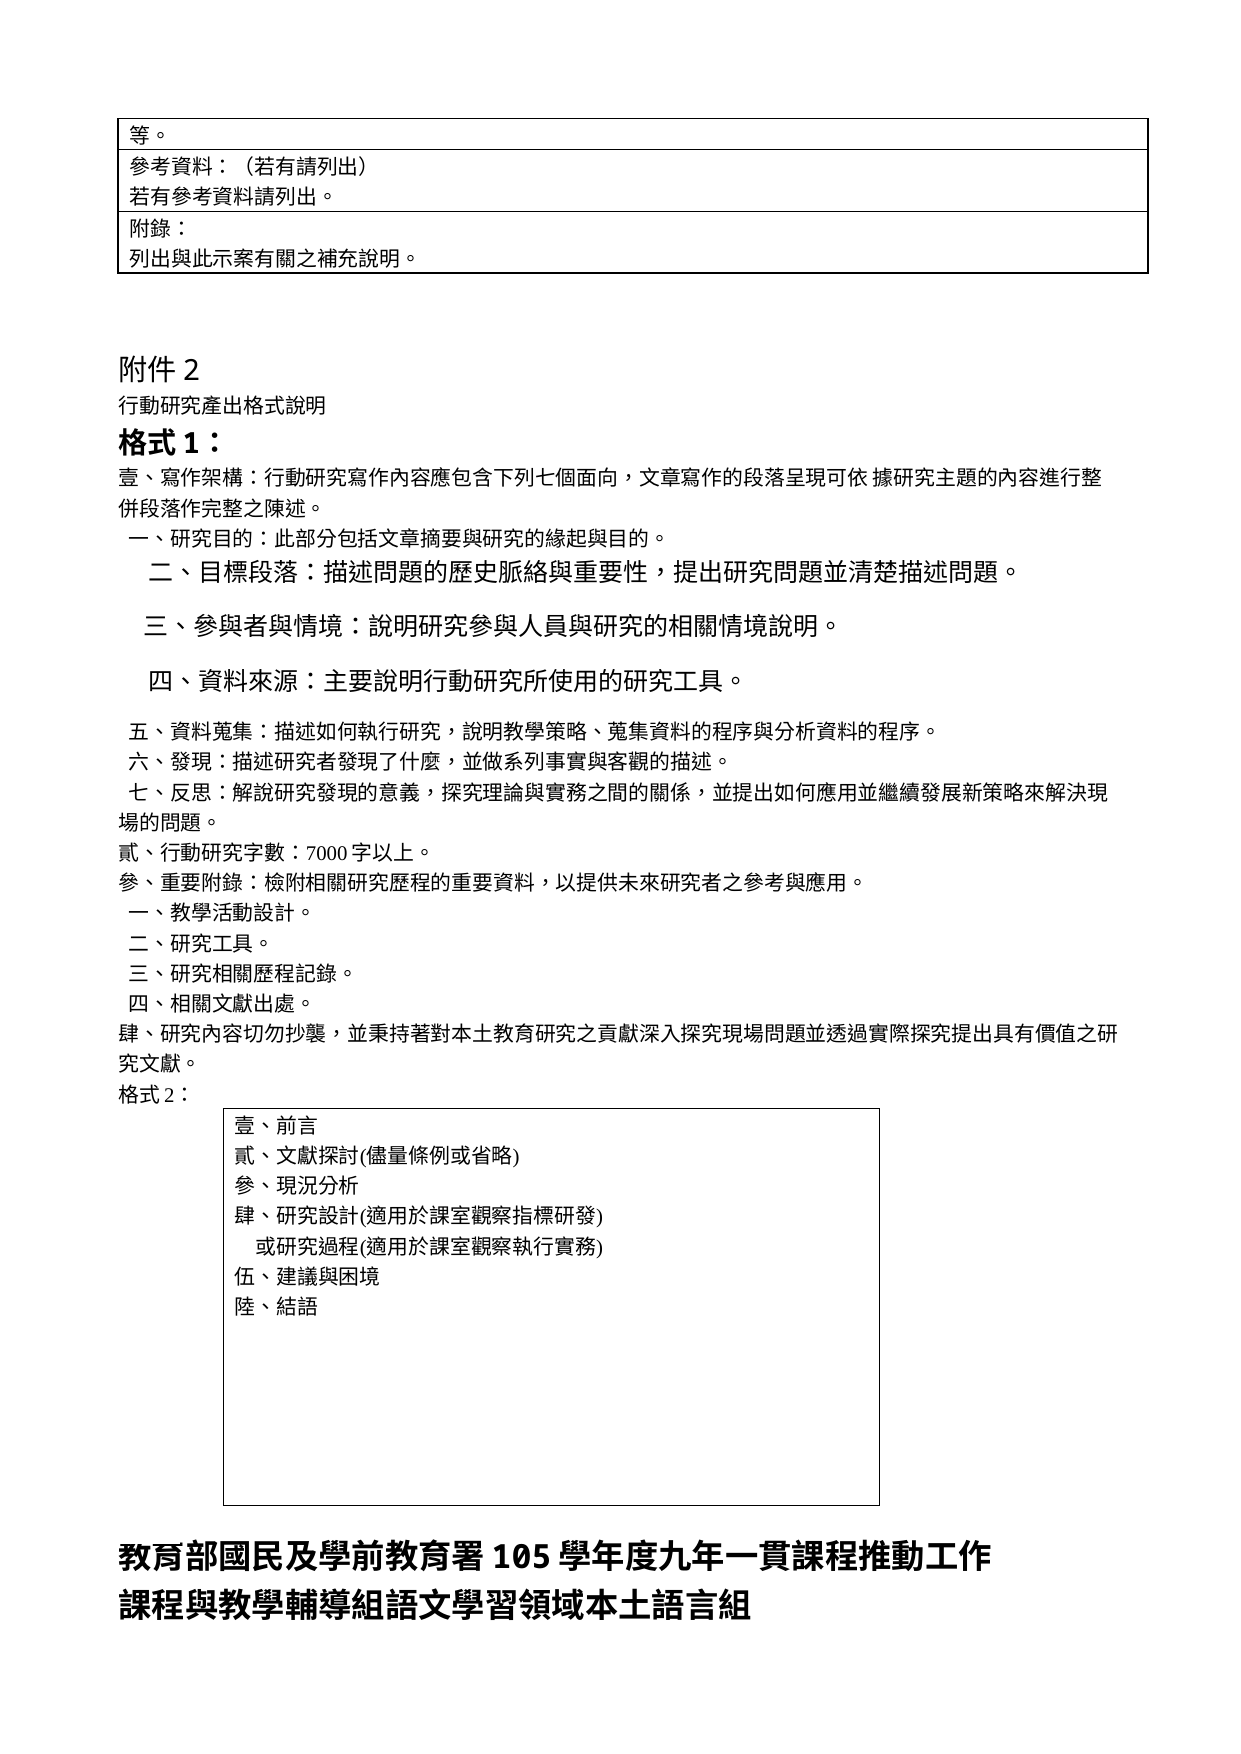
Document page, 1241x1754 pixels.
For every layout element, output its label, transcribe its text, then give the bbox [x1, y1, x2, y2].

text 七、反思：解說研究發現的意義，探究理論與實務之間的關係，並提出如何應用並繼續發展新策略來解決現場的問題。 [118, 776, 1122, 836]
table_cell 等。 [119, 119, 1147, 149]
text 六、發現：描述研究者發現了什麼，並做系列事實與客觀的描述。 [118, 746, 1122, 776]
text 二、研究工具。 [118, 927, 1122, 957]
text 一、教學活動設計。 [118, 897, 1122, 927]
text 教育部國民及學前教育署105學年度九年一貫課程推動工作 [62, 1466, 1122, 1578]
text 二、目標段落：描述問題的歷史脈絡與重要性，提出研究問題並清楚描述問題。 [118, 552, 1122, 588]
table_header 壹、前言 貳、文獻探討(儘量條例或省略) 參、現況分析 肆、研究設計(適用於課室觀察指標研發) 或研究過程(適用於課室觀察執行實務) 伍、建議與困境 陸、結語 [224, 1109, 879, 1505]
text 壹、寫作架構：行動研究寫作內容應包含下列七個面向，文章寫作的段落呈現可依 據研究主題的內容進行整併段落作完整之陳述。 [118, 462, 1122, 522]
text 貳、行動研究字數：7000字以上。 [118, 836, 1122, 866]
text 肆、研究內容切勿抄襲，並秉持著對本土教育研究之貢獻深入探究現場問題並透過實際探究提出具有價值之研究文獻。 [118, 1017, 1122, 1078]
text 三、參與者與情境：說明研究參與人員與研究的相關情境說明。 [143, 607, 1122, 643]
text 格式1： [118, 419, 1122, 462]
table_cell 參考資料：（若有請列出） 若有參考資料請列出。 [119, 150, 1147, 211]
text 三、研究相關歷程記錄。 [118, 957, 1122, 987]
text 行動研究產出格式說明 [118, 389, 1122, 419]
text 一、研究目的：此部分包括文章摘要與研究的緣起與目的。 [118, 522, 1122, 552]
text 格式2： [118, 1078, 1122, 1108]
text 四、資料來源：主要說明行動研究所使用的研究工具。 [118, 661, 1122, 697]
text 附件2 [118, 347, 1122, 389]
text 課程與教學輔導組語文學習領域本土語言組 [118, 1578, 1122, 1627]
table_cell 附錄： 列出與此示案有關之補充說明。 [119, 212, 1147, 272]
text 五、資料蒐集：描述如何執行研究，說明教學策略、蒐集資料的程序與分析資料的程序。 [118, 715, 1122, 746]
text 參、重要附錄：檢附相關研究歷程的重要資料，以提供未來研究者之參考與應用。 [118, 866, 1122, 897]
text 四、相關文獻出處。 [118, 987, 1122, 1017]
